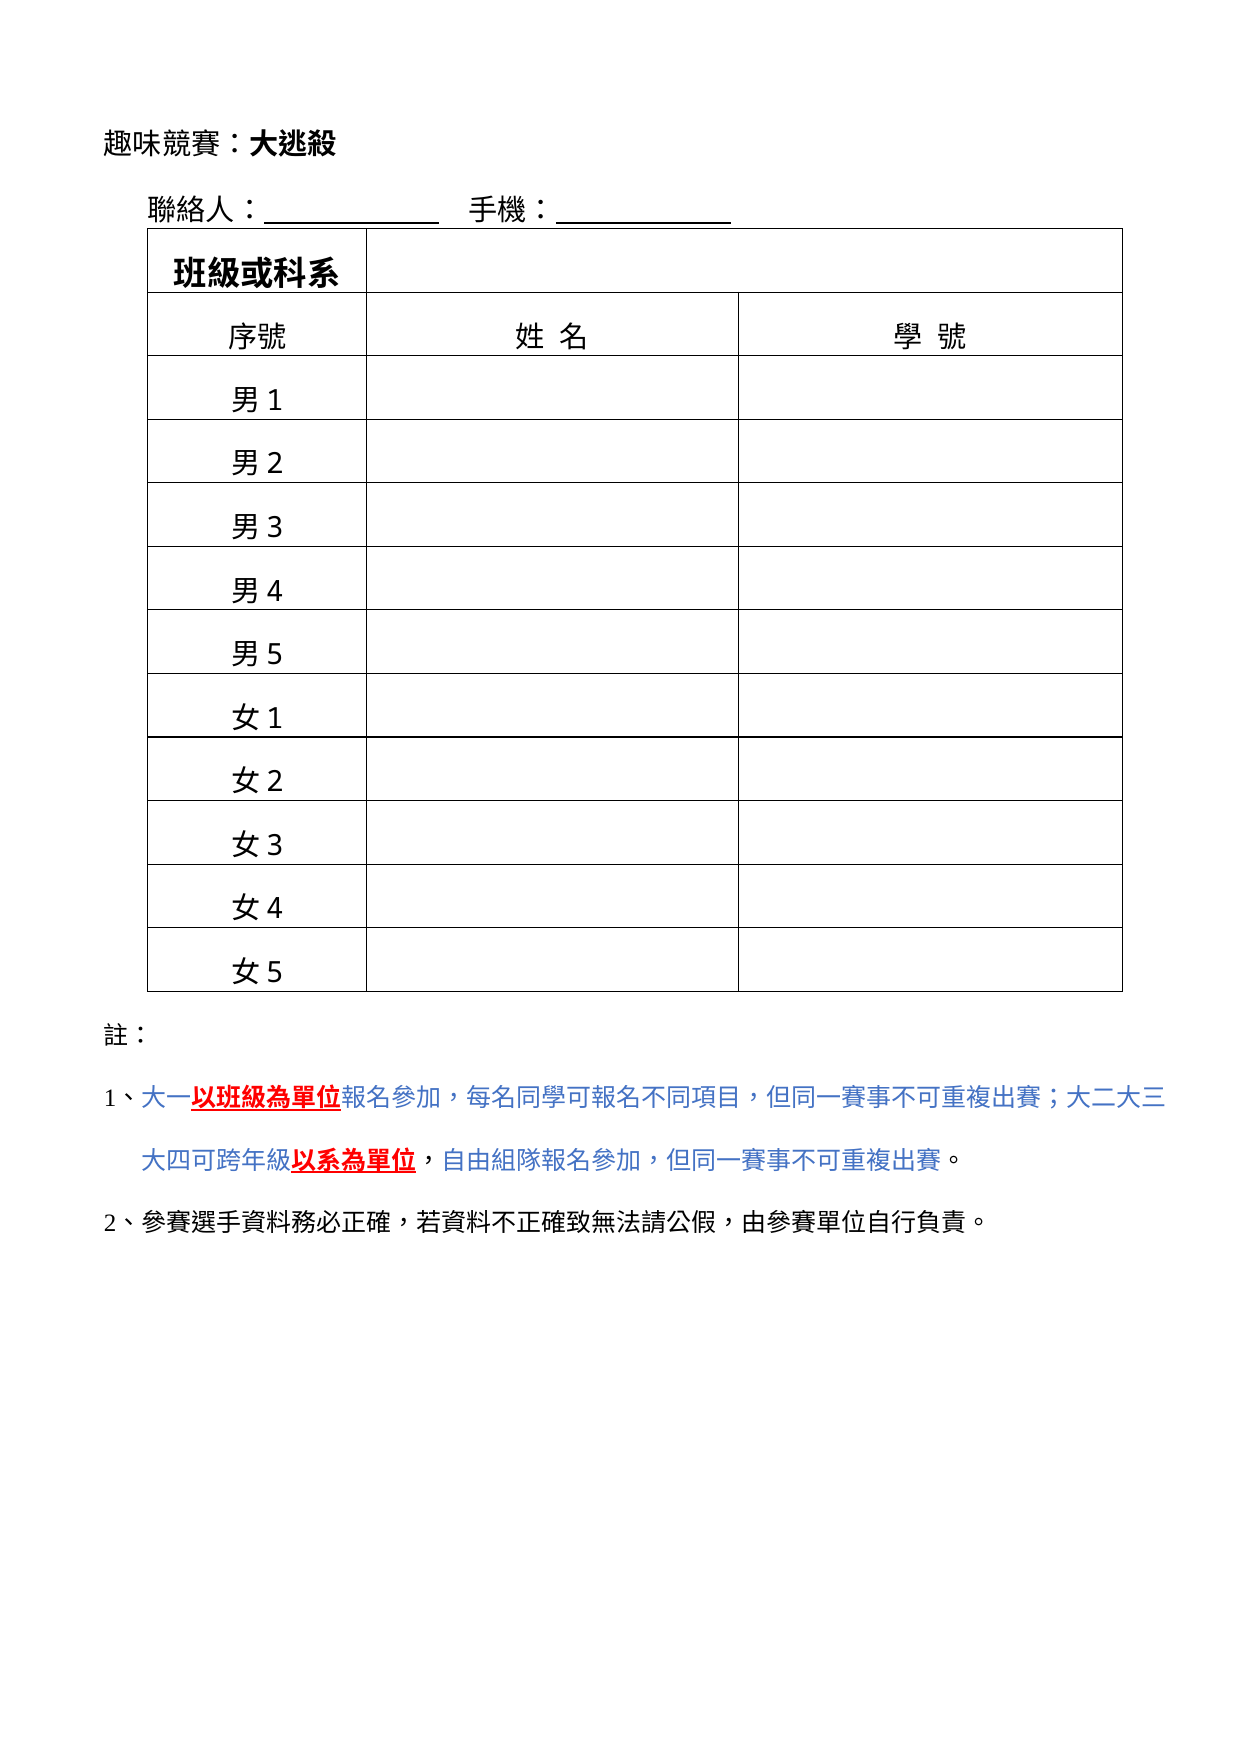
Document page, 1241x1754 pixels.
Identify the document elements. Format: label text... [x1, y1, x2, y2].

table_cell 序號 [148, 293, 366, 355]
table_cell [367, 928, 738, 991]
table_cell [367, 674, 738, 736]
table_cell 女4 [148, 865, 366, 927]
table_cell [367, 420, 738, 482]
table_header 班級或科系 [148, 229, 366, 292]
table_cell 女5 [148, 928, 366, 991]
table_cell [739, 928, 1122, 991]
table_cell [739, 420, 1122, 482]
table_cell [739, 738, 1122, 800]
table_cell [739, 801, 1122, 863]
table_cell 男4 [148, 547, 366, 609]
table_cell [367, 801, 738, 863]
table_header [367, 229, 1122, 292]
table_cell 男3 [148, 483, 366, 546]
table_cell 男5 [148, 610, 366, 673]
table_cell [739, 674, 1122, 736]
text 趣味競賽：大逃殺 [103, 103, 1167, 166]
table_cell [367, 865, 738, 927]
text 1、大一以班級為單位報名參加，每名同學可報名不同項目，但同一賽事不可重複出賽；大二大三大四可跨年級以系為單位，自由組隊報名參加，但同一賽事不可重複出賽。 [103, 1054, 1167, 1179]
table_cell 男1 [148, 356, 366, 419]
table_cell 女3 [148, 801, 366, 863]
table_cell [739, 483, 1122, 546]
table_cell 姓 名 [367, 293, 738, 355]
table_cell 男2 [148, 420, 366, 482]
table_cell 學 號 [739, 293, 1122, 355]
text 註： [103, 992, 1167, 1054]
table_cell [367, 483, 738, 546]
table_cell [739, 610, 1122, 673]
table_cell 女1 [148, 674, 366, 736]
table_cell [367, 356, 738, 419]
table_cell [739, 547, 1122, 609]
table_cell 女2 [148, 738, 366, 800]
table_cell [367, 738, 738, 800]
text 2、參賽選手資料務必正確，若資料不正確致無法請公假，由參賽單位自行負責。 [103, 1179, 1167, 1242]
table_cell [367, 547, 738, 609]
table_cell [739, 865, 1122, 927]
table_cell [739, 356, 1122, 419]
text 聯絡人： 手機： [103, 166, 1167, 228]
table_cell [367, 610, 738, 673]
